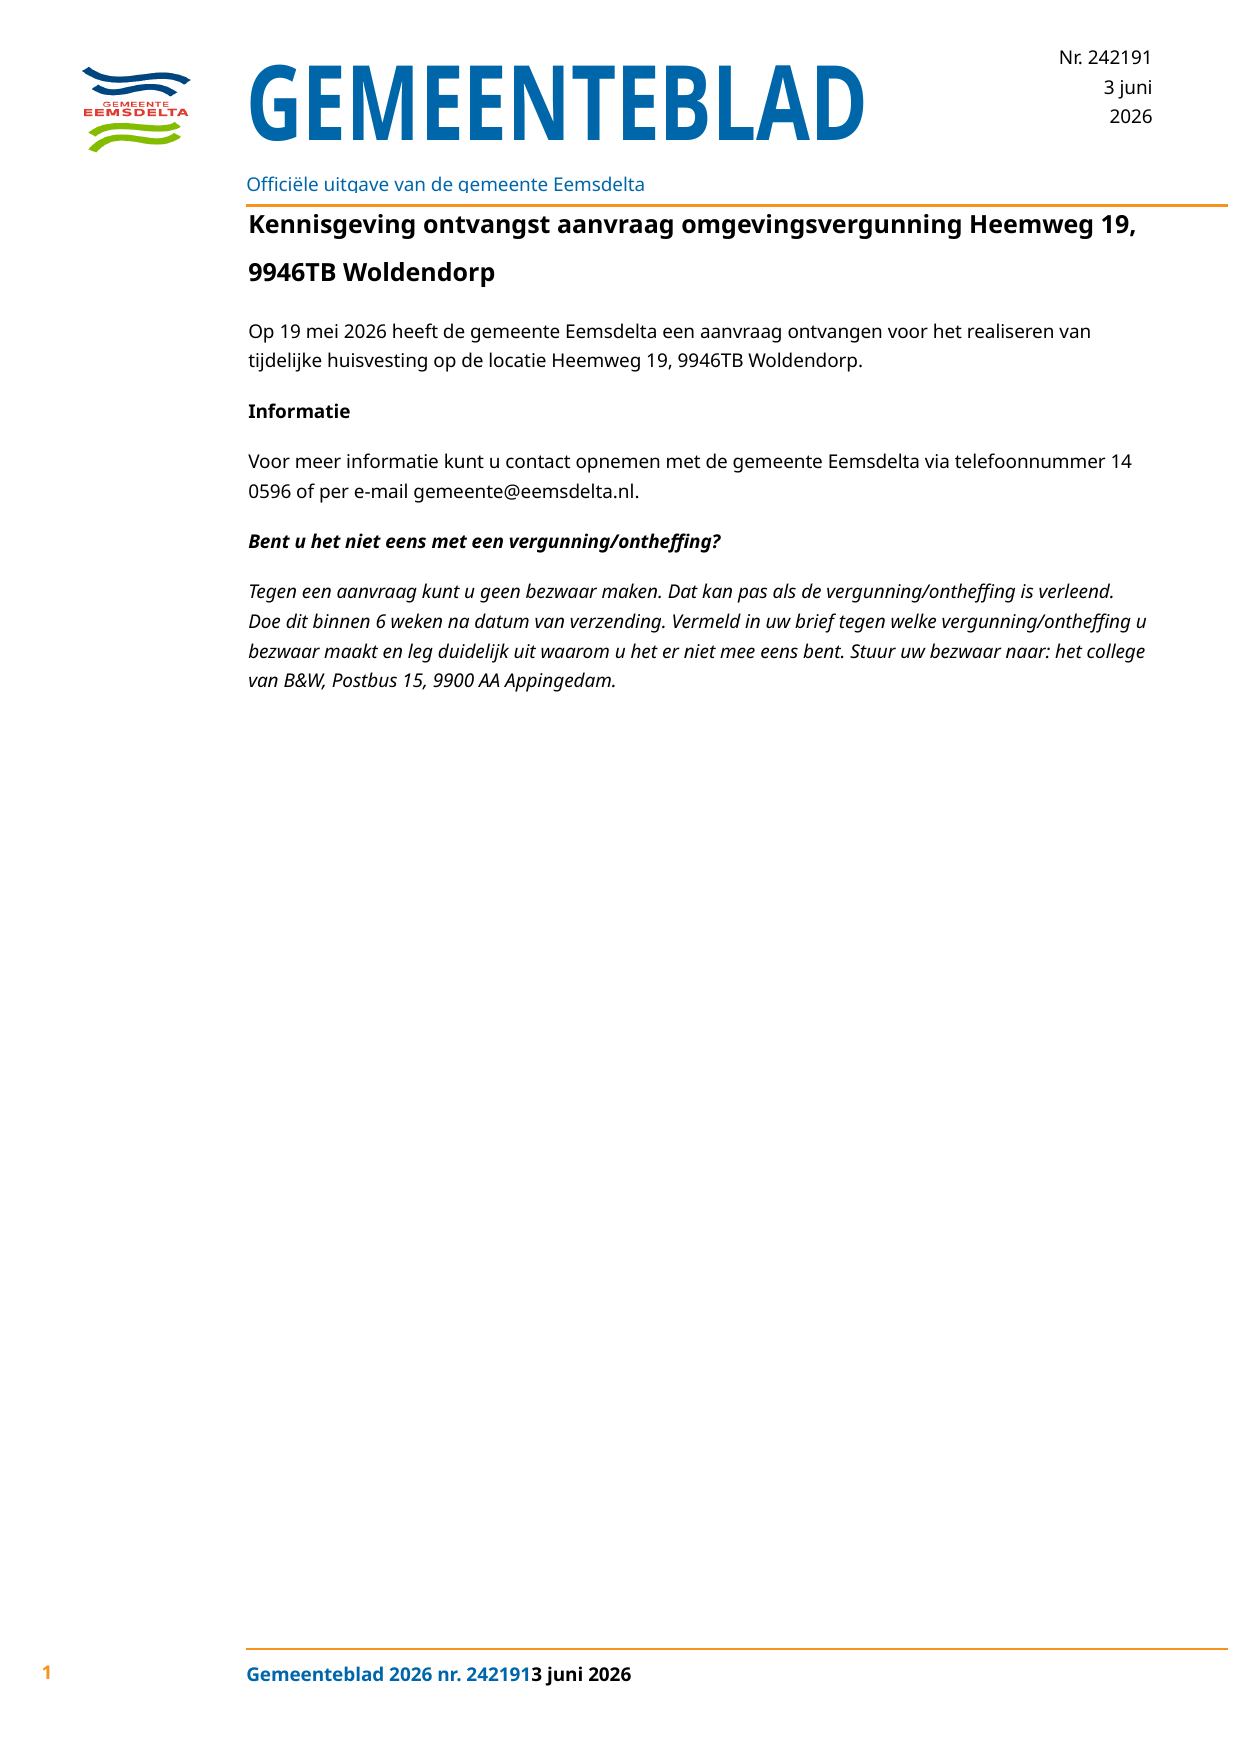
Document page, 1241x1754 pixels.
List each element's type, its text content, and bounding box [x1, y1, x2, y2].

text Voor meer informatie kunt u contact opnemen met de gemeente Eemsdelta via telefoonnummer 14 0596 of per e-mail gemeente@eemsdelta.nl. [248, 448, 1152, 504]
text Op 19 mei 2026 heeft de gemeente Eemsdelta een aanvraag ontvangen voor het realiseren van tijdelijke huisvesting op de locatie Heemweg 19, 9946TB Woldendorp. [248, 318, 1152, 373]
text Informatie [248, 398, 1152, 424]
picture [41, 47, 231, 172]
text Tegen een aanvraag kunt u geen bezwaar maken. Dat kan pas als de vergunning/ontheffing is verleend. Doe dit binnen 6 weken na datum van verzending. Vermeld in uw brief tegen welke vergunning/ontheffing u bezwaar maakt en leg duidelijk uit waarom u het er niet mee eens bent. Stuur uw bezwaar naar: het college van B&W, Postbus 15, 9900 AA Appingedam. [248, 579, 1152, 693]
text Kennisgeving ontvangst aanvraag omgevingsvergunning Heemweg 19, 9946TB Woldendorp [248, 207, 1152, 288]
text Bent u het niet eens met een vergunning/ontheffing? [248, 528, 1152, 554]
